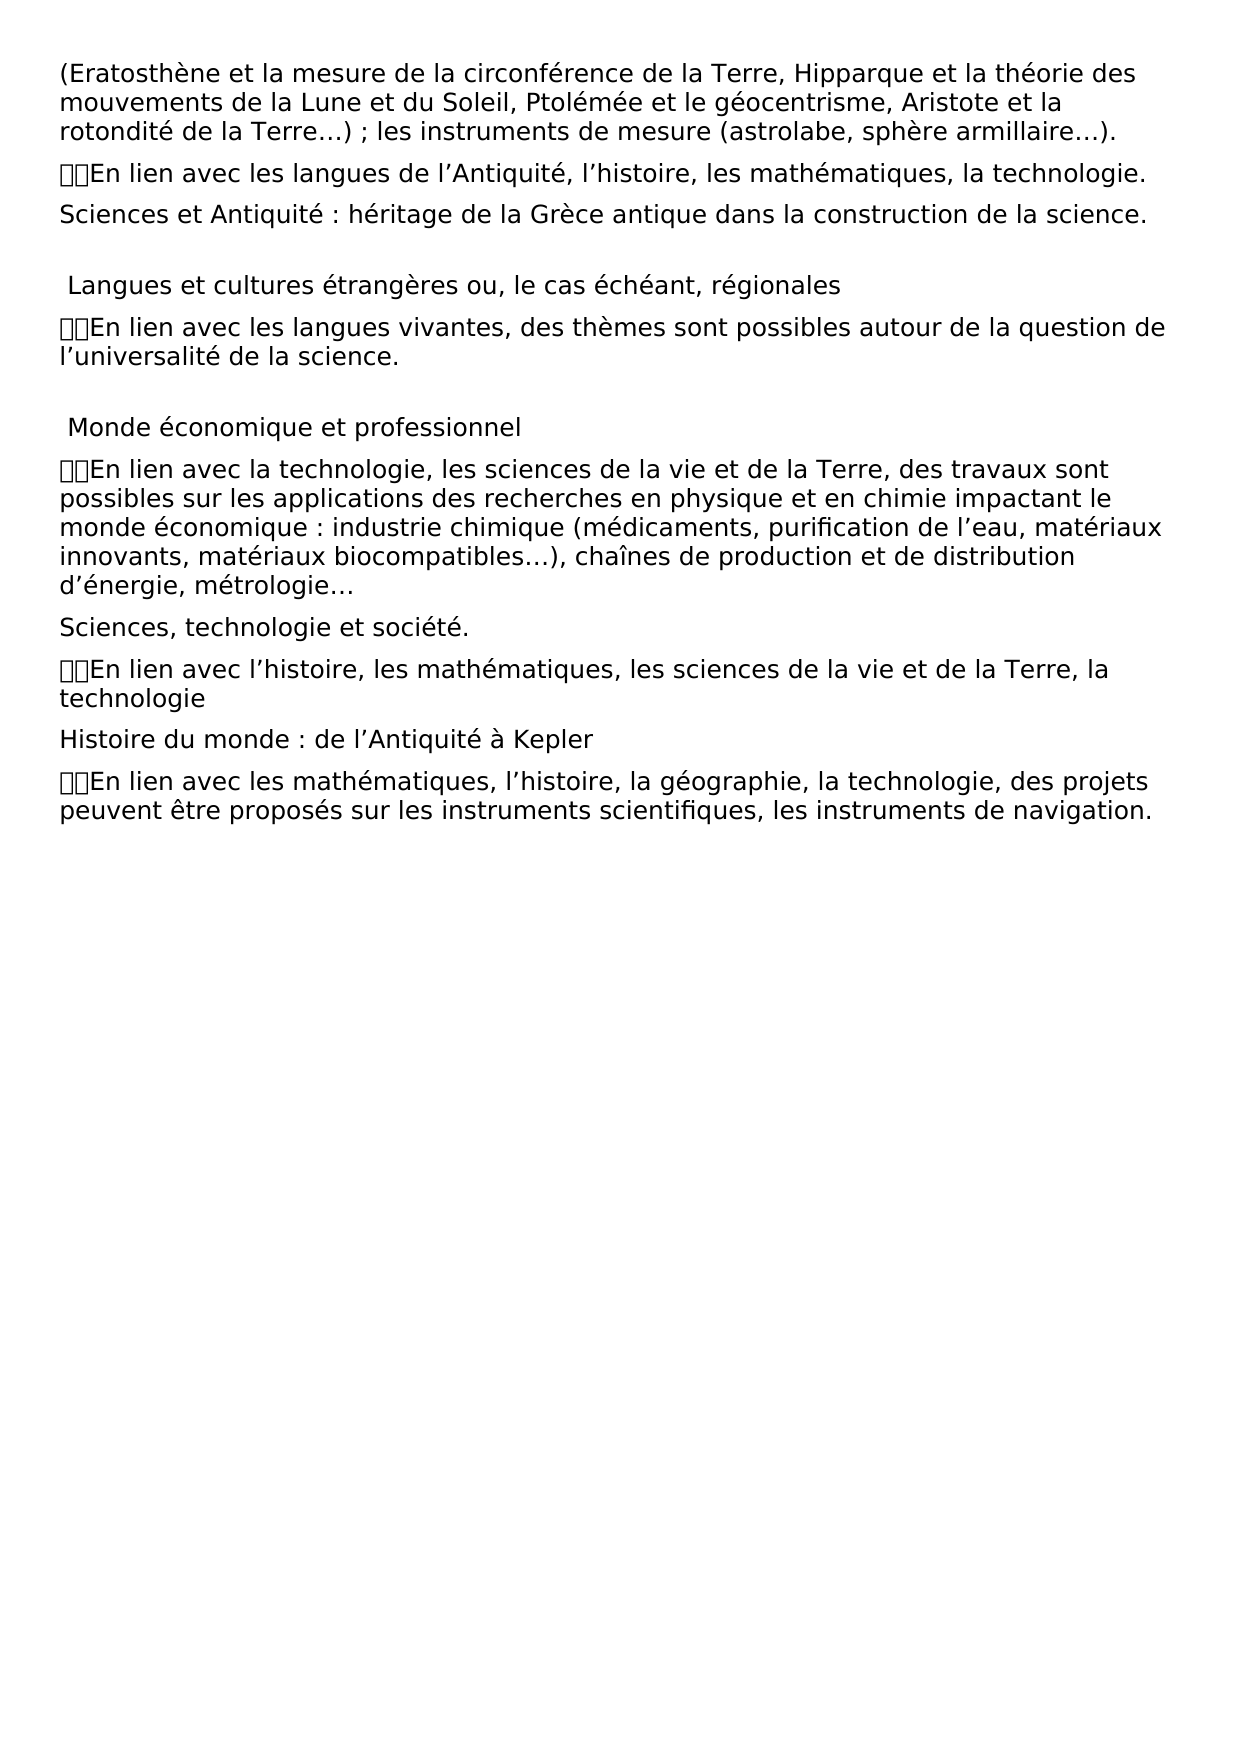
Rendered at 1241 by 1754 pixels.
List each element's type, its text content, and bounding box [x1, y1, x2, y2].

text En lien avec la technologie, les sciences de la vie et de la Terre, des travaux sont possibles sur les applications des recherches en physique et en chimie impactant le monde économique : industrie chimique (médicaments, purification de l’eau, matériaux innovants, matériaux biocompatibles…), chaînes de production et de distribution d’énergie, métrologie… [59, 455, 1181, 601]
text Langues et cultures étrangères ou, le cas échéant, régionales [59, 242, 1181, 301]
text Sciences, technologie et société. [59, 613, 1181, 642]
text Sciences et Antiquité : héritage de la Grèce antique dans la construction de la science. [59, 201, 1181, 230]
text En lien avec les mathématiques, l’histoire, la géographie, la technologie, des projets peuvent être proposés sur les instruments scientifiques, les instruments de navigation. [59, 767, 1181, 826]
text Histoire du monde : de l’Antiquité à Kepler [59, 726, 1181, 755]
text Monde économique et professionnel [59, 384, 1181, 442]
text En lien avec les langues de l’Antiquité, l’histoire, les mathématiques, la technologie. [59, 159, 1181, 188]
text En lien avec l’histoire, les mathématiques, les sciences de la vie et de la Terre, la technologie [59, 655, 1181, 713]
text (Eratosthène et la mesure de la circonférence de la Terre, Hipparque et la théorie des mouvements de la Lune et du Soleil, Ptolémée et le géocentrisme, Aristote et la rotondité de la Terre…) ; les instruments de mesure (astrolabe, sphère armillaire…). [59, 59, 1181, 147]
text En lien avec les langues vivantes, des thèmes sont possibles autour de la question de l’universalité de la science. [59, 313, 1181, 372]
